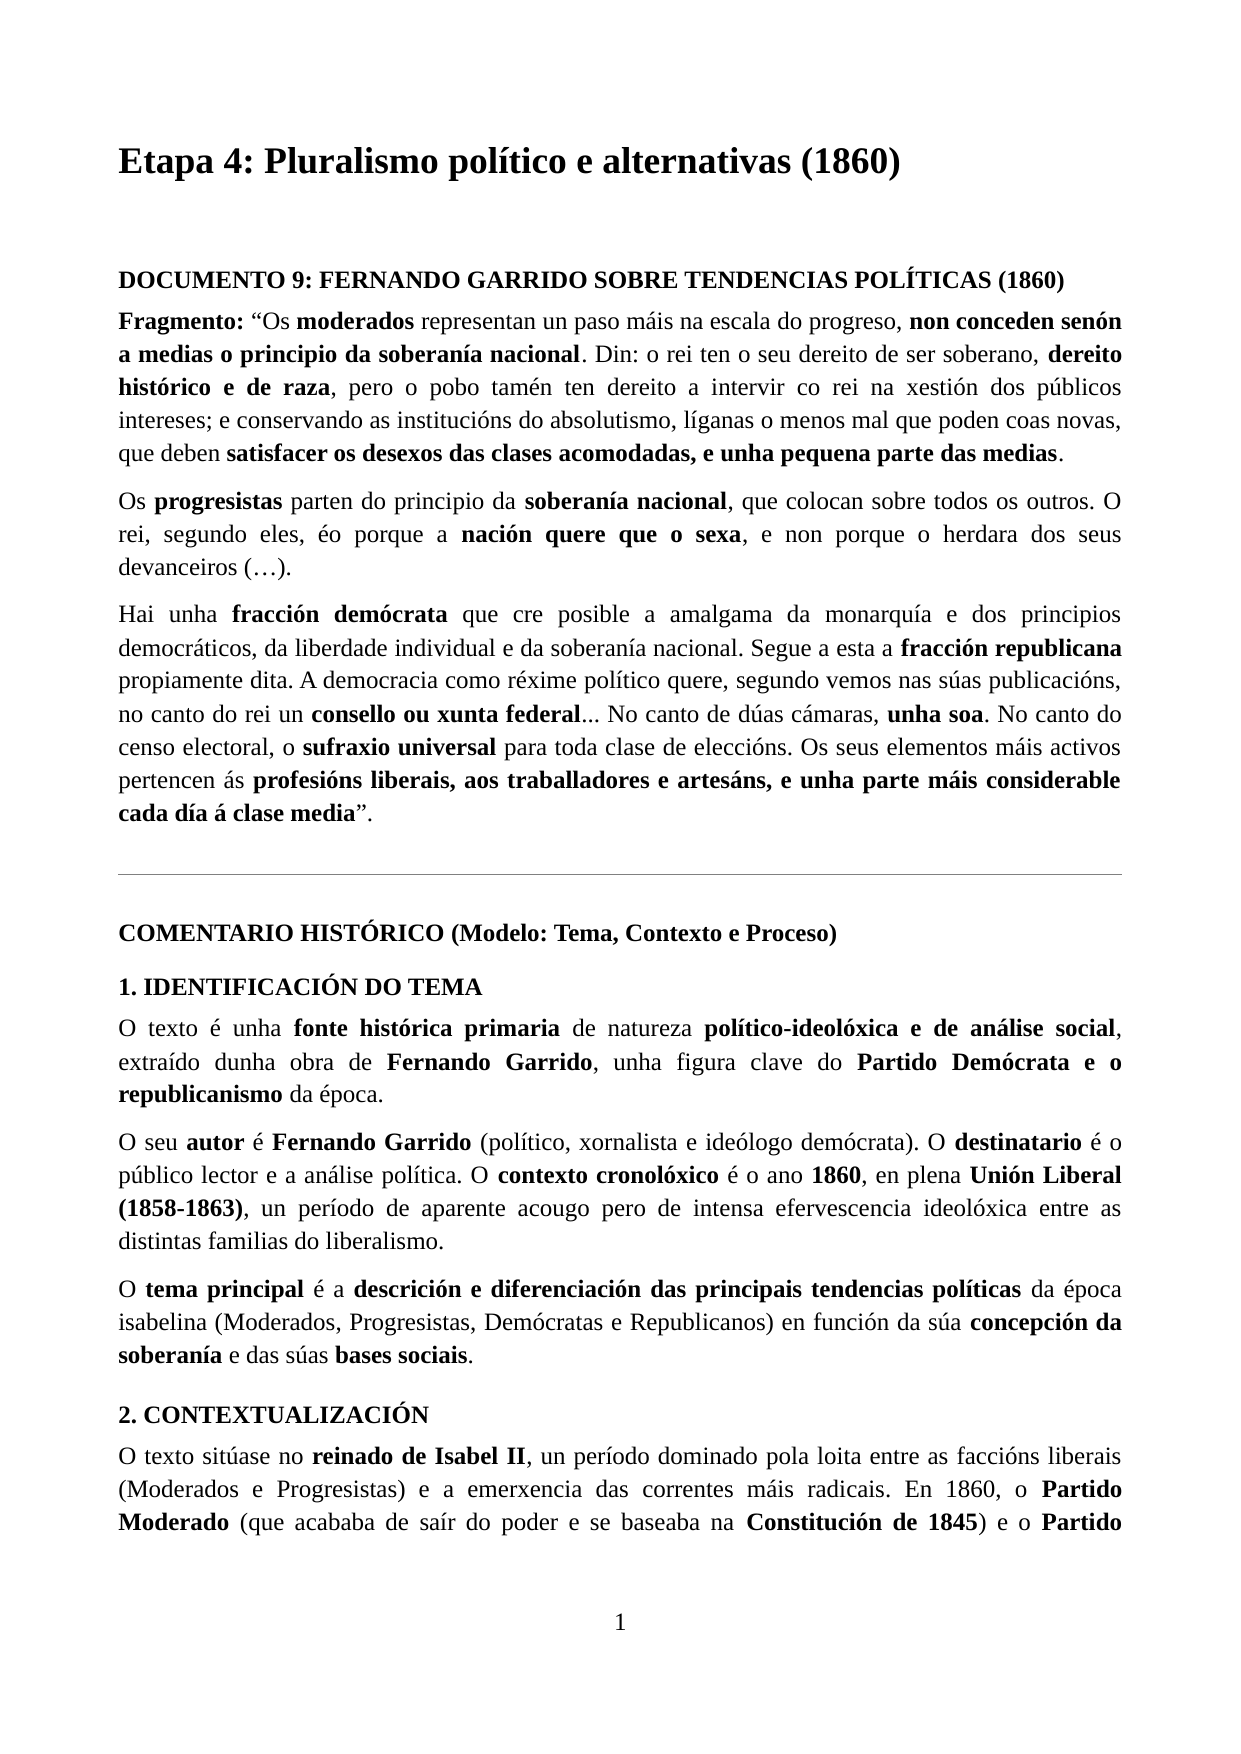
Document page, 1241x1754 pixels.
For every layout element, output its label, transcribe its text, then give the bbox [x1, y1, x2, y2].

subtitle 1. IDENTIFICACIÓN DO TEMA [118, 972, 1122, 1001]
text Fragmento: “Os moderados representan un paso máis na escala do progreso, non conceden senón a medias o principio da soberanía nacional. Din: o rei ten o seu dereito de ser soberano, dereito histórico e de raza, pero o pobo tamén ten dereito a intervir co rei na xestión dos públicos intereses; e conservando as institucións do absolutismo, líganas o menos mal que poden coas novas, que deben satisfacer os desexos das clases acomodadas, e unha pequena parte das medias. [118, 306, 1122, 467]
text Hai unha fracción demócrata que cre posible a amalgama da monarquía e dos principios democráticos, da liberdade individual e da soberanía nacional. Segue a esta a fracción republicana propiamente dita. A democracia como réxime político quere, segundo vemos nas súas publicacións, no canto do rei un consello ou xunta federal... No canto de dúas cámaras, unha soa. No canto do censo electoral, o sufraxio universal para toda clase de eleccións. Os seus elementos máis activos pertencen ás profesións liberais, aos traballadores e artesáns, e unha parte máis considerable cada día á clase media”. [118, 599, 1122, 826]
text O tema principal é a descrición e diferenciación das principais tendencias políticas da época isabelina (Moderados, Progresistas, Demócratas e Republicanos) en función da súa concepción da soberanía e das súas bases sociais. [118, 1274, 1122, 1369]
subtitle COMENTARIO HISTÓRICO (Modelo: Tema, Contexto e Proceso) [118, 918, 1122, 947]
text O texto é unha fonte histórica primaria de natureza político-ideolóxica e de análise social, extraído dunha obra de Fernando Garrido, unha figura clave do Partido Demócrata e o republicanismo da época. [118, 1013, 1122, 1108]
text Os progresistas parten do principio da soberanía nacional, que colocan sobre todos os outros. O rei, segundo eles, éo porque a nación quere que o sexa, e non porque o herdara dos seus devanceiros (…). [118, 486, 1122, 581]
subtitle 2. CONTEXTUALIZACIÓN [118, 1400, 1122, 1429]
text O seu autor é Fernando Garrido (político, xornalista e ideólogo demócrata). O destinatario é o público lector e a análise política. O contexto cronolóxico é o ano 1860, en plena Unión Liberal (1858-1863), un período de aparente acougo pero de intensa efervescencia ideolóxica entre as distintas familias do liberalismo. [118, 1127, 1122, 1255]
text O texto sitúase no reinado de Isabel II, un período dominado pola loita entre as faccións liberais (Moderados e Progresistas) e a emerxencia das correntes máis radicais. En 1860, o Partido Moderado (que acababa de saír do poder e se baseaba na Constitución de 1845) e o Partido [118, 1441, 1122, 1536]
subtitle DOCUMENTO 9: FERNANDO GARRIDO SOBRE TENDENCIAS POLÍTICAS (1860) [118, 265, 1122, 294]
subtitle Etapa 4: Pluralismo político e alternativas (1860) [118, 139, 1122, 182]
